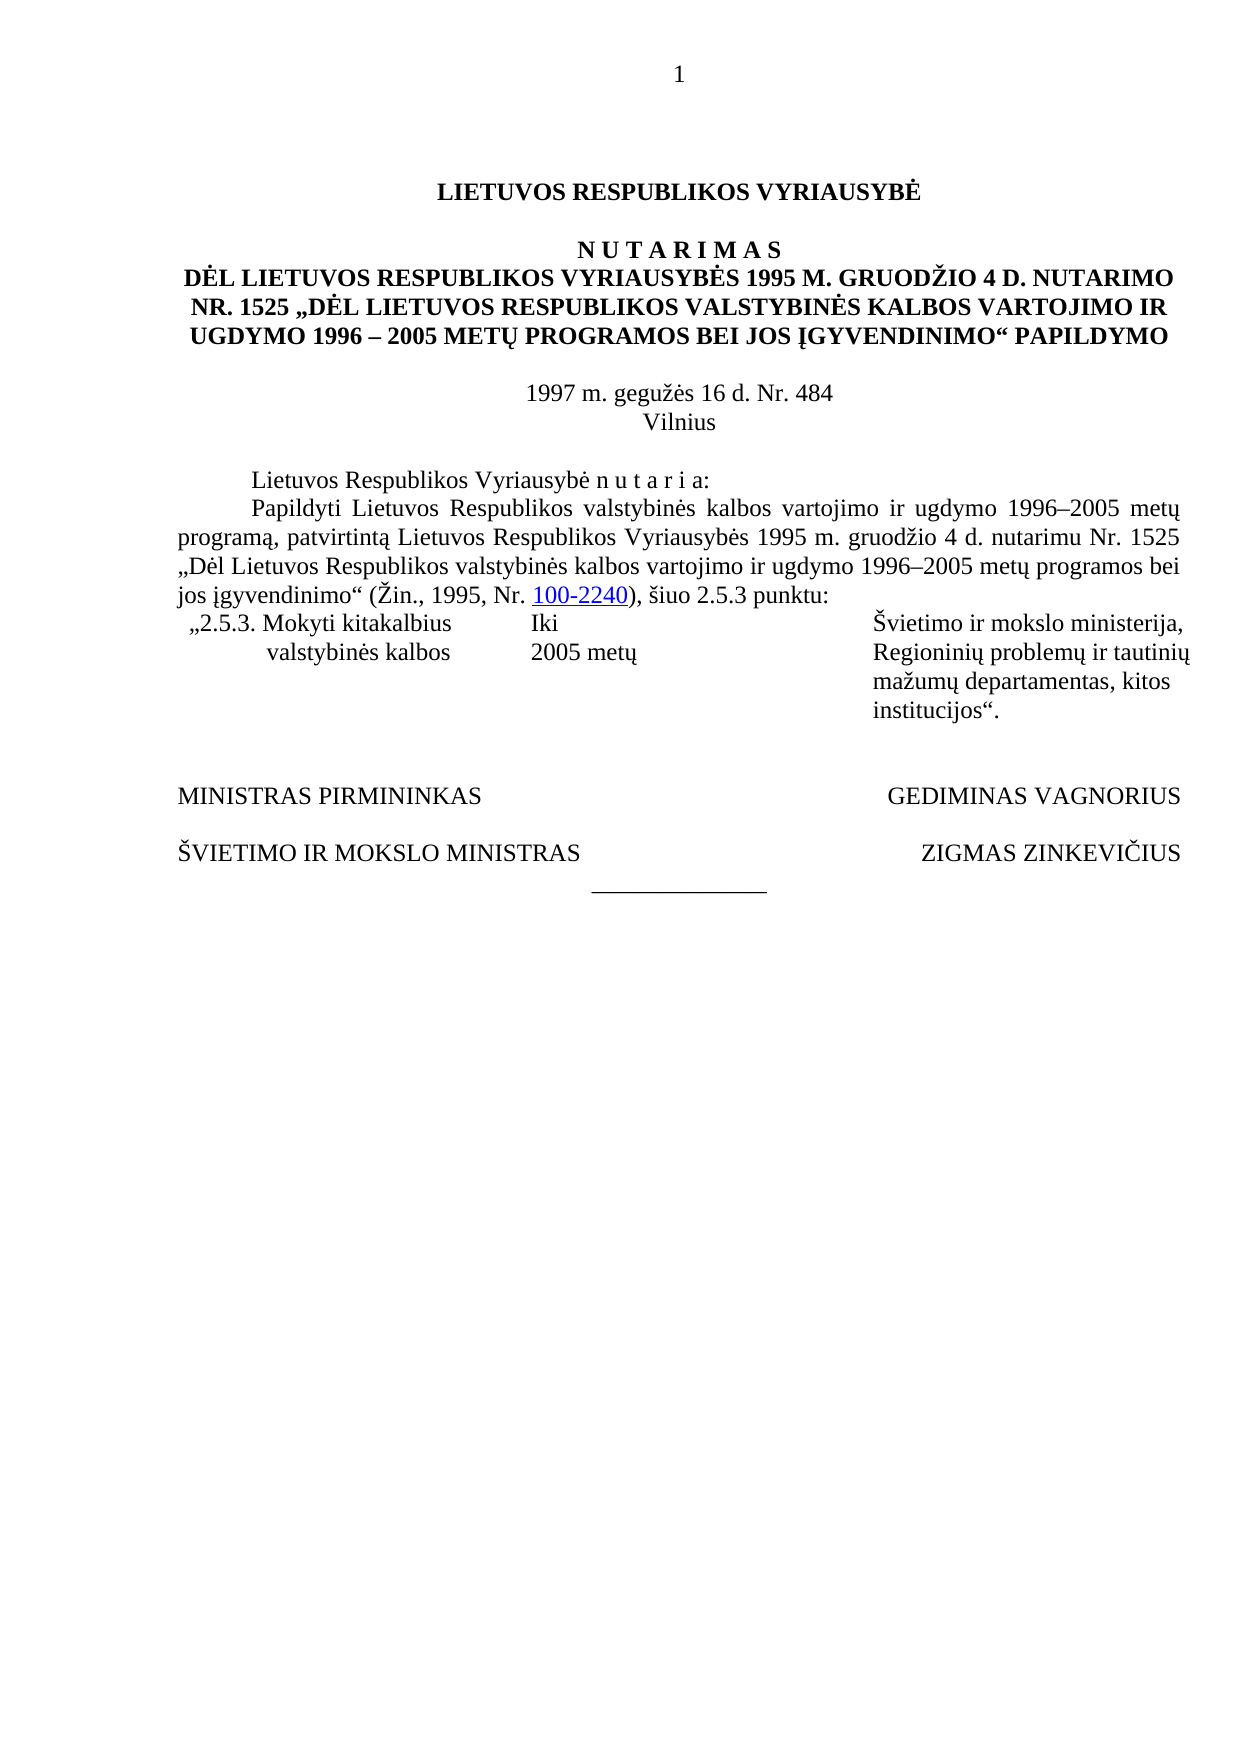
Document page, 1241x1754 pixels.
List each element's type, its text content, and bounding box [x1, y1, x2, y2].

text ______________ [177, 867, 1181, 896]
text MINISTRAS PIRMININKAS GEDIMINAS VAGNORIUS [177, 781, 1181, 810]
text DĖL LIETUVOS RESPUBLIKOS VYRIAUSYBĖS 1995 M. GRUODŽIO 4 D. NUTARIMO NR. 1525 „DĖL LIETUVOS RESPUBLIKOS VALSTYBINĖS KALBOS VARTOJIMO IR UGDYMO 1996 – 2005 METŲ PROGRAMOS BEI JOS ĮGYVENDINIMO“ PAPILDYMO [177, 263, 1181, 350]
text Vilnius [177, 407, 1181, 436]
text ŠVIETIMO IR MOKSLO MINISTRAS ZIGMAS ZINKEVIČIUS [177, 838, 1181, 867]
text N U T A R I M A S [177, 235, 1181, 263]
text Lietuvos Respublikos Vyriausybė nutaria: [177, 465, 1181, 493]
table_header Švietimo ir mokslo ministerija, Regioninių problemų ir tautinių mažumų departamentas, kitos institucijos“. [861, 609, 1204, 723]
table_header „2.5.3. Mokyti kitakalbius valstybinės kalbos [177, 609, 519, 723]
text LIETUVOS RESPUBLIKOS VYRIAUSYBĖ [177, 177, 1181, 206]
text 1997 m. gegužės 16 d. Nr. 484 [177, 378, 1181, 407]
text Papildyti Lietuvos Respublikos valstybinės kalbos vartojimo ir ugdymo 1996–2005 metų programą, patvirtintą Lietuvos Respublikos Vyriausybės 1995 m. gruodžio 4 d. nutarimu Nr. 1525 „Dėl Lietuvos Respublikos valstybinės kalbos vartojimo ir ugdymo 1996–2005 metų programos bei jos įgyvendinimo“ (Žin., 1995, Nr. 100-2240), šiuo 2.5.3 punktu: [177, 493, 1181, 608]
table_header Iki 2005 metų [519, 609, 861, 723]
